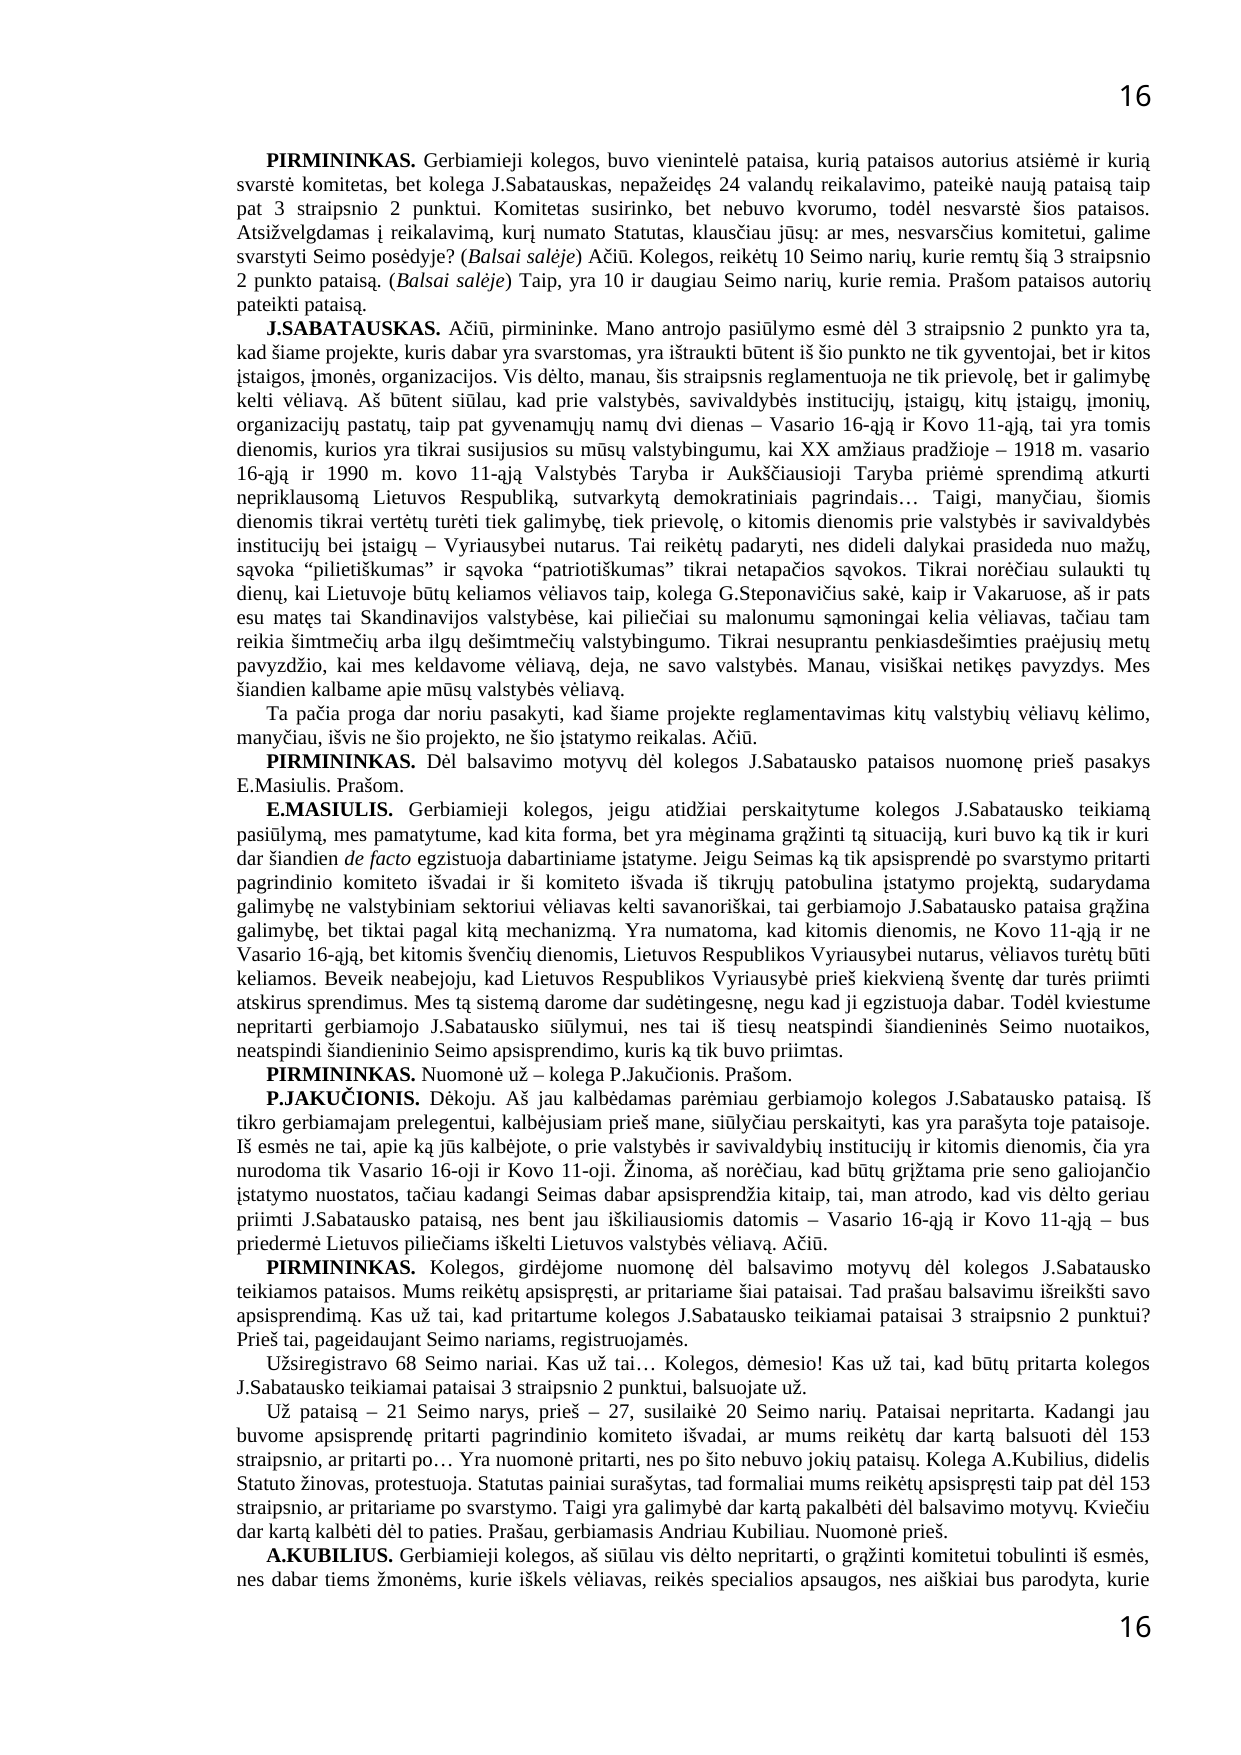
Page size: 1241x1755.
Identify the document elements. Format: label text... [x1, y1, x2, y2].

text PIRMININKAS. Gerbiamieji kolegos, buvo vienintelė pataisa, kurią pataisos autorius atsiėmė ir kurią svarstė komitetas, bet kolega J.Sabatauskas, nepažeidęs 24 valandų reikalavimo, pateikė naują pataisą taip pat 3 straipsnio 2 punktui. Komitetas susirinko, bet nebuvo kvorumo, todėl nesvarstė šios pataisos. Atsižvelgdamas į reikalavimą, kurį numato Statutas, klausčiau jūsų: ar mes, nesvarsčius komitetui, galime svarstyti Seimo posėdyje? (Balsai salėje) Ačiū. Kolegos, reikėtų 10 Seimo narių, kurie remtų šią 3 straipsnio 2 punkto pataisą. (Balsai salėje) Taip, yra 10 ir daugiau Seimo narių, kurie remia. Prašom pataisos autorių pateikti pataisą. [236, 148, 1152, 316]
text PIRMININKAS. Nuomonė už – kolega P.Jakučionis. Prašom. [236, 1062, 1152, 1086]
text PIRMININKAS. Kolegos, girdėjome nuomonę dėl balsavimo motyvų dėl kolegos J.Sabatausko teikiamos pataisos. Mums reikėtų apsispręsti, ar pritariame šiai pataisai. Tad prašau balsavimu išreikšti savo apsisprendimą. Kas už tai, kad pritartume kolegos J.Sabatausko teikiamai pataisai 3 straipsnio 2 punktui? Prieš tai, pageidaujant Seimo nariams, registruojamės. [236, 1254, 1152, 1351]
text Už pataisą – 21 Seimo narys, prieš – 27, susilaikė 20 Seimo narių. Pataisai nepritarta. Kadangi jau buvome apsisprendę pritarti pagrindinio komiteto išvadai, ar mums reikėtų dar kartą balsuoti dėl 153 straipsnio, ar pritarti po… Yra nuomonė pritarti, nes po šito nebuvo jokių pataisų. Kolega A.Kubilius, didelis Statuto žinovas, protestuoja. Statutas painiai surašytas, tad formaliai mums reikėtų apsispręsti taip pat dėl 153 straipsnio, ar pritariame po svarstymo. Taigi yra galimybė dar kartą pakalbėti dėl balsavimo motyvų. Kviečiu dar kartą kalbėti dėl to paties. Prašau, gerbiamasis Andriau Kubiliau. Nuomonė prieš. [236, 1399, 1152, 1543]
text A.KUBILIUS. Gerbiamieji kolegos, aš siūlau vis dėlto nepritarti, o grąžinti komitetui tobulinti iš esmės, nes dabar tiems žmonėms, kurie iškels vėliavas, reikės specialios apsaugos, nes aiškiai bus parodyta, kurie [236, 1543, 1152, 1591]
text P.JAKUČIONIS. Dėkoju. Aš jau kalbėdamas parėmiau gerbiamojo kolegos J.Sabatausko pataisą. Iš tikro gerbiamajam prelegentui, kalbėjusiam prieš mane, siūlyčiau perskaityti, kas yra parašyta toje pataisoje. Iš esmės ne tai, apie ką jūs kalbėjote, o prie valstybės ir savivaldybių institucijų ir kitomis dienomis, čia yra nurodoma tik Vasario 16-oji ir Kovo 11-oji. Žinoma, aš norėčiau, kad būtų grįžtama prie seno galiojančio įstatymo nuostatos, tačiau kadangi Seimas dabar apsisprendžia kitaip, tai, man atrodo, kad vis dėlto geriau priimti J.Sabatausko pataisą, nes bent jau iškiliausiomis datomis – Vasario 16-ąją ir Kovo 11-ąją – bus priedermė Lietuvos piliečiams iškelti Lietuvos valstybės vėliavą. Ačiū. [236, 1086, 1152, 1254]
text PIRMININKAS. Dėl balsavimo motyvų dėl kolegos J.Sabatausko pataisos nuomonę prieš pasakys E.Masiulis. Prašom. [236, 749, 1152, 797]
text Ta pačia proga dar noriu pasakyti, kad šiame projekte reglamentavimas kitų valstybių vėliavų kėlimo, manyčiau, išvis ne šio projekto, ne šio įstatymo reikalas. Ačiū. [236, 701, 1152, 749]
text E.MASIULIS. Gerbiamieji kolegos, jeigu atidžiai perskaitytume kolegos J.Sabatausko teikiamą pasiūlymą, mes pamatytume, kad kita forma, bet yra mėginama grąžinti tą situaciją, kuri buvo ką tik ir kuri dar šiandien de facto egzistuoja dabartiniame įstatyme. Jeigu Seimas ką tik apsisprendė po svarstymo pritarti pagrindinio komiteto išvadai ir ši komiteto išvada iš tikrųjų patobulina įstatymo projektą, sudarydama galimybę ne valstybiniam sektoriui vėliavas kelti savanoriškai, tai gerbiamojo J.Sabatausko pataisa grąžina galimybę, bet tiktai pagal kitą mechanizmą. Yra numatoma, kad kitomis dienomis, ne Kovo 11-ąją ir ne Vasario 16-ąją, bet kitomis švenčių dienomis, Lietuvos Respublikos Vyriausybei nutarus, vėliavos turėtų būti keliamos. Beveik neabejoju, kad Lietuvos Respublikos Vyriausybė prieš kiekvieną šventę dar turės priimti atskirus sprendimus. Mes tą sistemą darome dar sudėtingesnę, negu kad ji egzistuoja dabar. Todėl kviestume nepritarti gerbiamojo J.Sabatausko siūlymui, nes tai iš tiesų neatspindi šiandieninės Seimo nuotaikos, neatspindi šiandieninio Seimo apsisprendimo, kuris ką tik buvo priimtas. [236, 797, 1152, 1062]
text Užsiregistravo 68 Seimo nariai. Kas už tai… Kolegos, dėmesio! Kas už tai, kad būtų pritarta kolegos J.Sabatausko teikiamai pataisai 3 straipsnio 2 punktui, balsuojate už. [236, 1351, 1152, 1399]
text J.SABATAUSKAS. Ačiū, pirmininke. Mano antrojo pasiūlymo esmė dėl 3 straipsnio 2 punkto yra ta, kad šiame projekte, kuris dabar yra svarstomas, yra ištraukti būtent iš šio punkto ne tik gyventojai, bet ir kitos įstaigos, įmonės, organizacijos. Vis dėlto, manau, šis straipsnis reglamentuoja ne tik prievolę, bet ir galimybę kelti vėliavą. Aš būtent siūlau, kad prie valstybės, savivaldybės institucijų, įstaigų, kitų įstaigų, įmonių, organizacijų pastatų, taip pat gyvenamųjų namų dvi dienas – Vasario 16-ąją ir Kovo 11-ąją, tai yra tomis dienomis, kurios yra tikrai susijusios su mūsų valstybingumu, kai XX amžiaus pradžioje – 1918 m. vasario 16-ąją ir 1990 m. kovo 11-ąją Valstybės Taryba ir Aukščiausioji Taryba priėmė sprendimą atkurti nepriklausomą Lietuvos Respubliką, sutvarkytą demokratiniais pagrindais… Taigi, manyčiau, šiomis dienomis tikrai vertėtų turėti tiek galimybę, tiek prievolę, o kitomis dienomis prie valstybės ir savivaldybės institucijų bei įstaigų – Vyriausybei nutarus. Tai reikėtų padaryti, nes dideli dalykai prasideda nuo mažų, sąvoka “pilietiškumas” ir sąvoka “patriotiškumas” tikrai netapačios sąvokos. Tikrai norėčiau sulaukti tų dienų, kai Lietuvoje būtų keliamos vėliavos taip, kolega G.Steponavičius sakė, kaip ir Vakaruose, aš ir pats esu matęs tai Skandinavijos valstybėse, kai piliečiai su malonumu sąmoningai kelia vėliavas, tačiau tam reikia šimtmečių arba ilgų dešimtmečių valstybingumo. Tikrai nesuprantu penkiasdešimties praėjusių metų pavyzdžio, kai mes keldavome vėliavą, deja, ne savo valstybės. Manau, visiškai netikęs pavyzdys. Mes šiandien kalbame apie mūsų valstybės vėliavą. [236, 316, 1152, 701]
